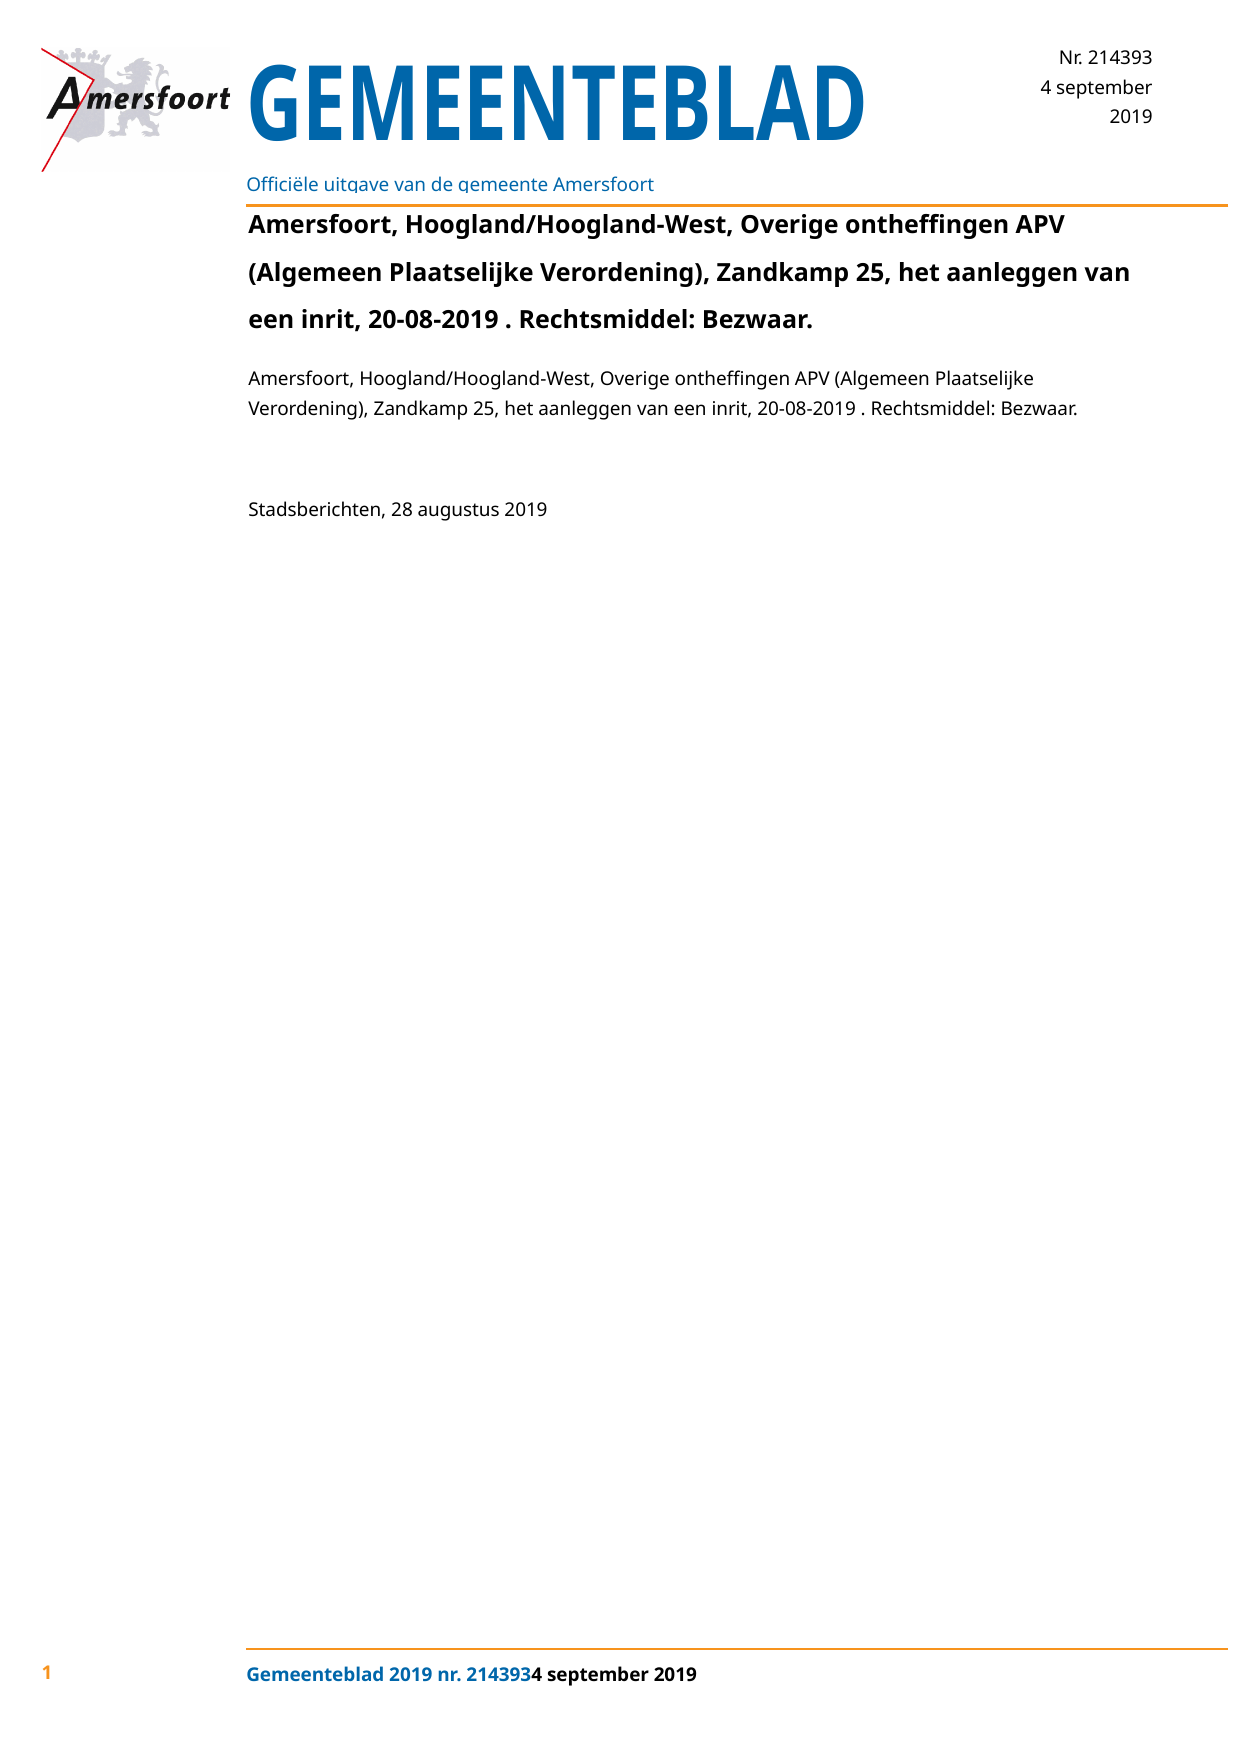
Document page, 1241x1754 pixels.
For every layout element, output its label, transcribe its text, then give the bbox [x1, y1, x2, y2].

text Stadsberichten, 28 augustus 2019 [248, 496, 1152, 522]
text Amersfoort, Hoogland/Hoogland-West, Overige ontheffingen APV (Algemeen Plaatselijke Verordening), Zandkamp 25, het aanleggen van een inrit, 20-08-2019 . Rechtsmiddel: Bezwaar. [248, 366, 1152, 421]
text Amersfoort, Hoogland/Hoogland-West, Overige ontheffingen APV (Algemeen Plaatselijke Verordening), Zandkamp 25, het aanleggen van een inrit, 20-08-2019 . Rechtsmiddel: Bezwaar. [248, 207, 1152, 336]
picture [41, 47, 231, 172]
